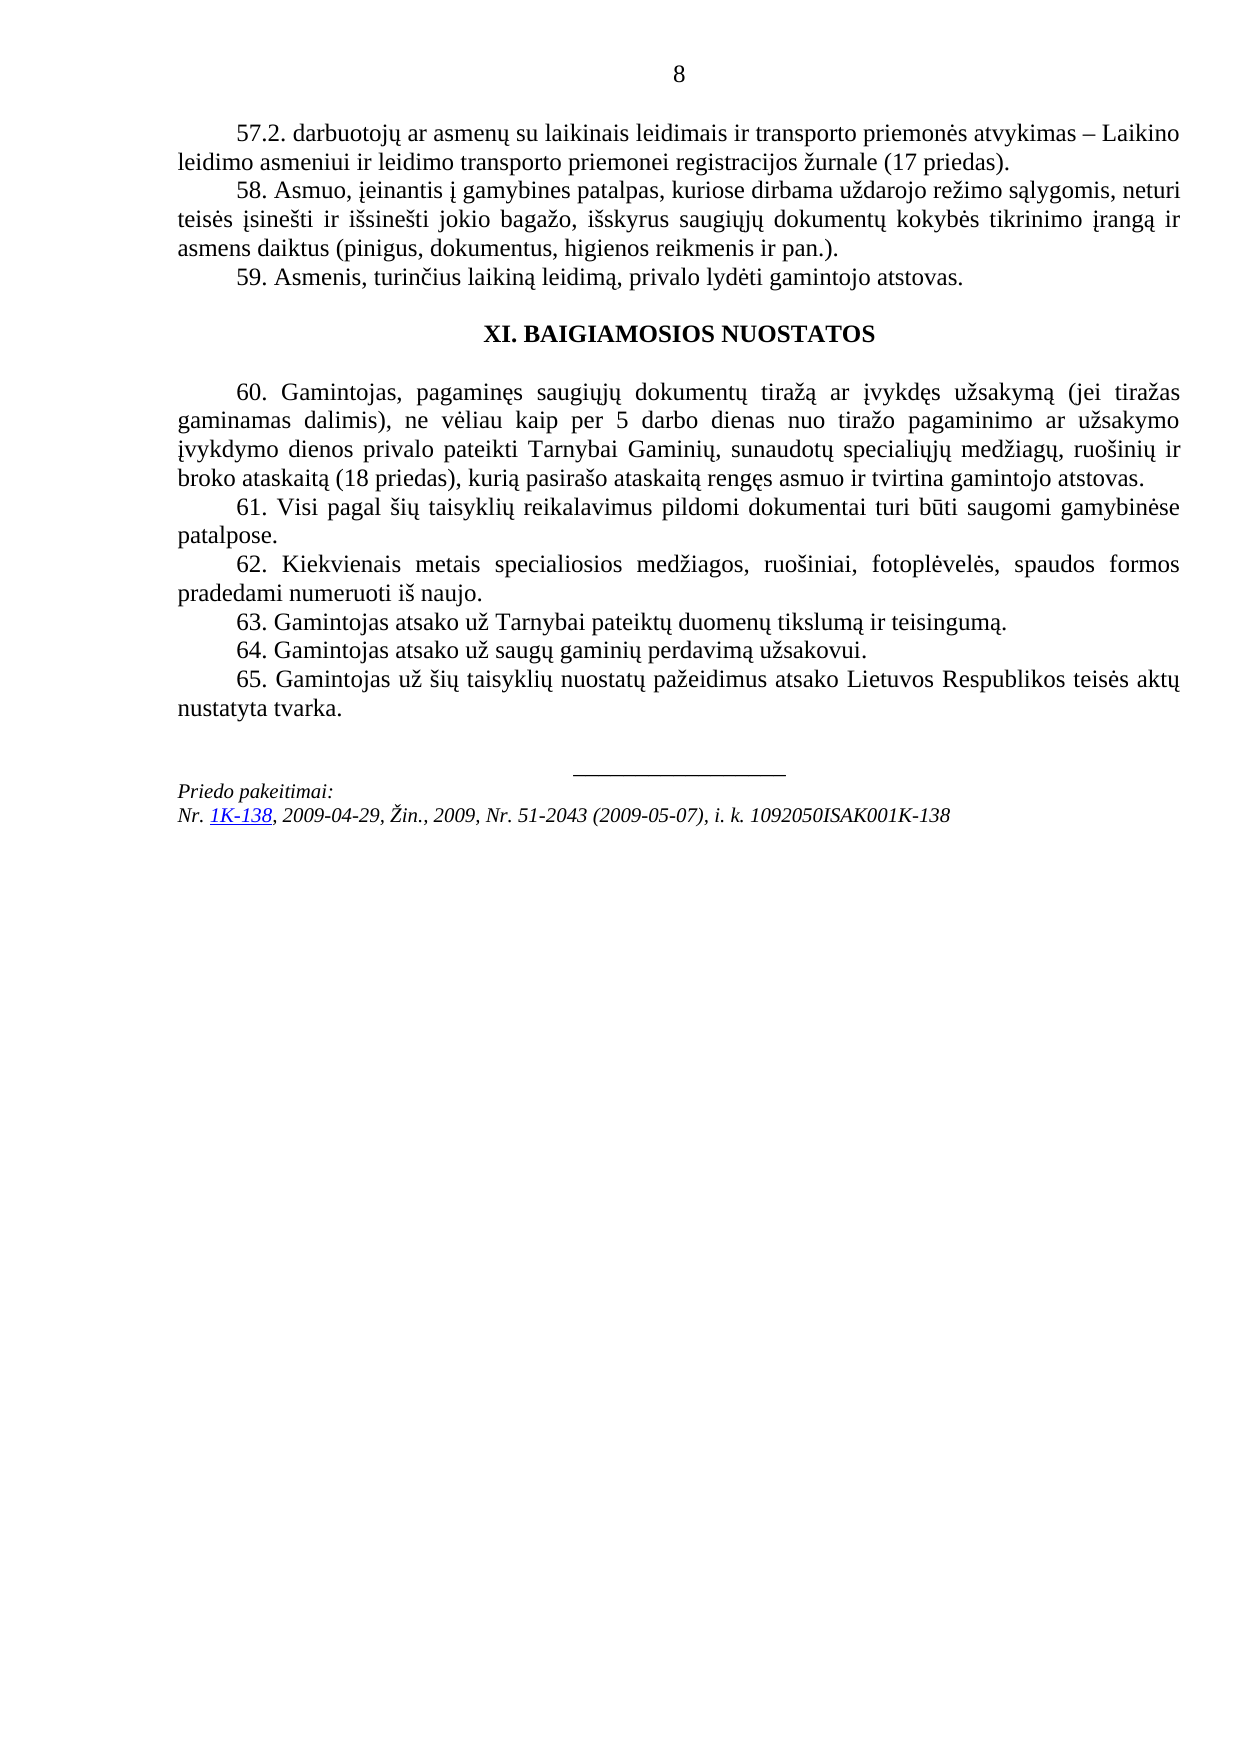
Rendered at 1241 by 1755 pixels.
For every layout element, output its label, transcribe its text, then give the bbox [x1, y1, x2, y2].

text 60. Gamintojas, pagaminęs saugiųjų dokumentų tiražą ar įvykdęs užsakymą (jei tiražas gaminamas dalimis), ne vėliau kaip per 5 darbo dienas nuo tiražo pagaminimo ar užsakymo įvykdymo dienos privalo pateikti Tarnybai Gaminių, sunaudotų specialiųjų medžiagų, ruošinių ir broko ataskaitą (18 priedas), kurią pasirašo ataskaitą rengęs asmuo ir tvirtina gamintojo atstovas. [177, 377, 1181, 492]
text 63. Gamintojas atsako už Tarnybai pateiktų duomenų tikslumą ir teisingumą. [177, 607, 1181, 636]
text 58. Asmuo, įeinantis į gamybines patalpas, kuriose dirbama uždarojo režimo sąlygomis, neturi teisės įsinešti ir išsinešti jokio bagažo, išskyrus saugiųjų dokumentų kokybės tikrinimo įrangą ir asmens daiktus (pinigus, dokumentus, higienos reikmenis ir pan.). [177, 176, 1181, 262]
text 65. Gamintojas už šių taisyklių nuostatų pažeidimus atsako Lietuvos Respublikos teisės aktų nustatyta tvarka. [177, 664, 1181, 722]
text XI. BAIGIAMOSIOS NUOSTATOS [177, 319, 1181, 348]
text 61. Visi pagal šių taisyklių reikalavimus pildomi dokumentai turi būti saugomi gamybinėse patalpose. [177, 492, 1181, 549]
text Nr. 1K-138, 2009-04-29, Žin., 2009, Nr. 51-2043 (2009-05-07), i. k. 1092050ISAK001K-138 [177, 803, 1181, 827]
text Priedo pakeitimai: [177, 779, 1181, 803]
text 64. Gamintojas atsako už saugų gaminių perdavimą užsakovui. [177, 636, 1181, 664]
text 59. Asmenis, turinčius laikiną leidimą, privalo lydėti gamintojo atstovas. [177, 262, 1181, 291]
text 57.2. darbuotojų ar asmenų su laikinais leidimais ir transporto priemonės atvykimas – Laikino leidimo asmeniui ir leidimo transporto priemonei registracijos žurnale (17 priedas). [177, 118, 1181, 176]
text 62. Kiekvienais metais specialiosios medžiagos, ruošiniai, fotoplėvelės, spaudos formos pradedami numeruoti iš naujo. [177, 549, 1181, 607]
text _________________ [177, 751, 1181, 779]
